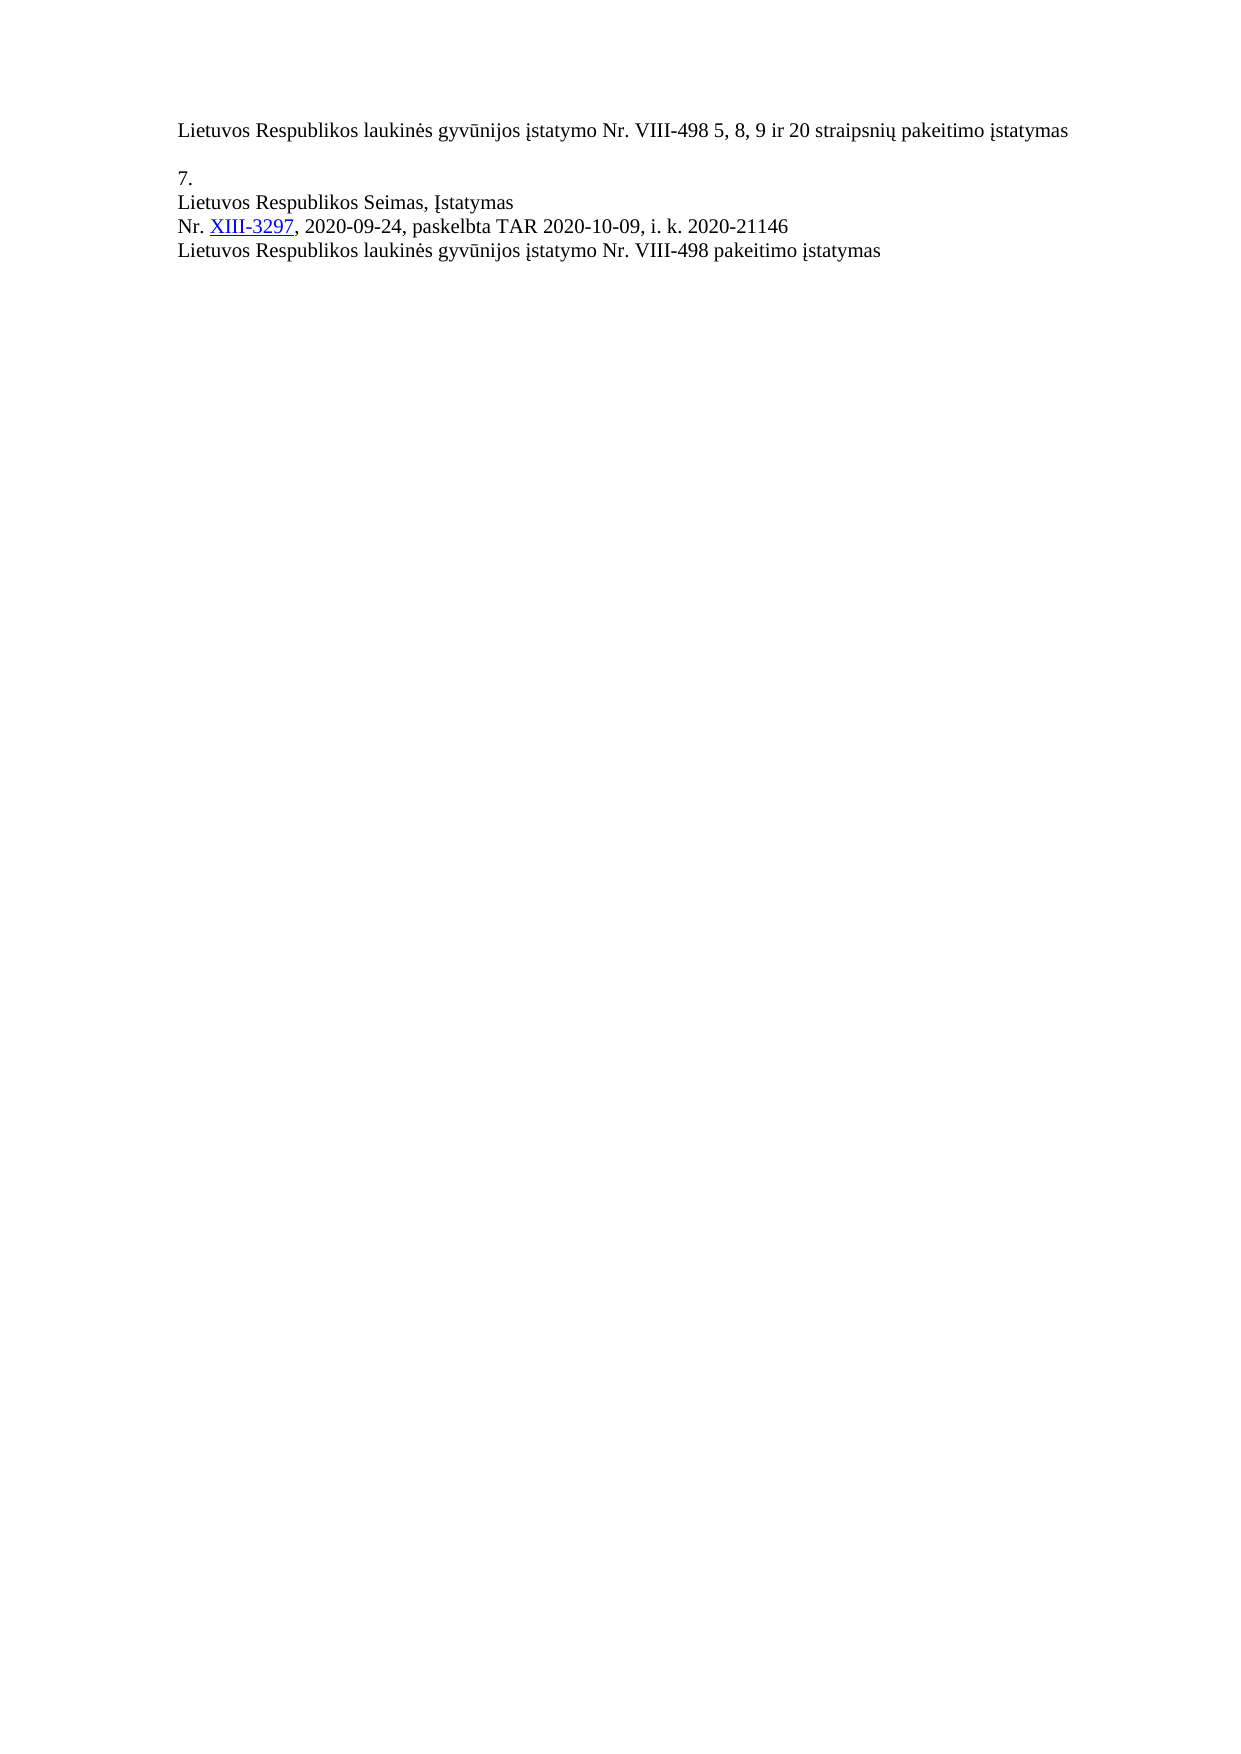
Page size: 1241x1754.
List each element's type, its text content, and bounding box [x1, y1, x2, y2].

text 7. [177, 166, 1152, 190]
text Lietuvos Respublikos Seimas, Įstatymas [177, 190, 1152, 214]
text Lietuvos Respublikos laukinės gyvūnijos įstatymo Nr. VIII-498 pakeitimo įstatymas [177, 238, 1152, 262]
text Lietuvos Respublikos laukinės gyvūnijos įstatymo Nr. VIII-498 5, 8, 9 ir 20 straipsnių pakeitimo įstatymas [177, 118, 1152, 142]
text Nr. XIII-3297, 2020-09-24, paskelbta TAR 2020-10-09, i. k. 2020-21146 [177, 214, 1152, 238]
